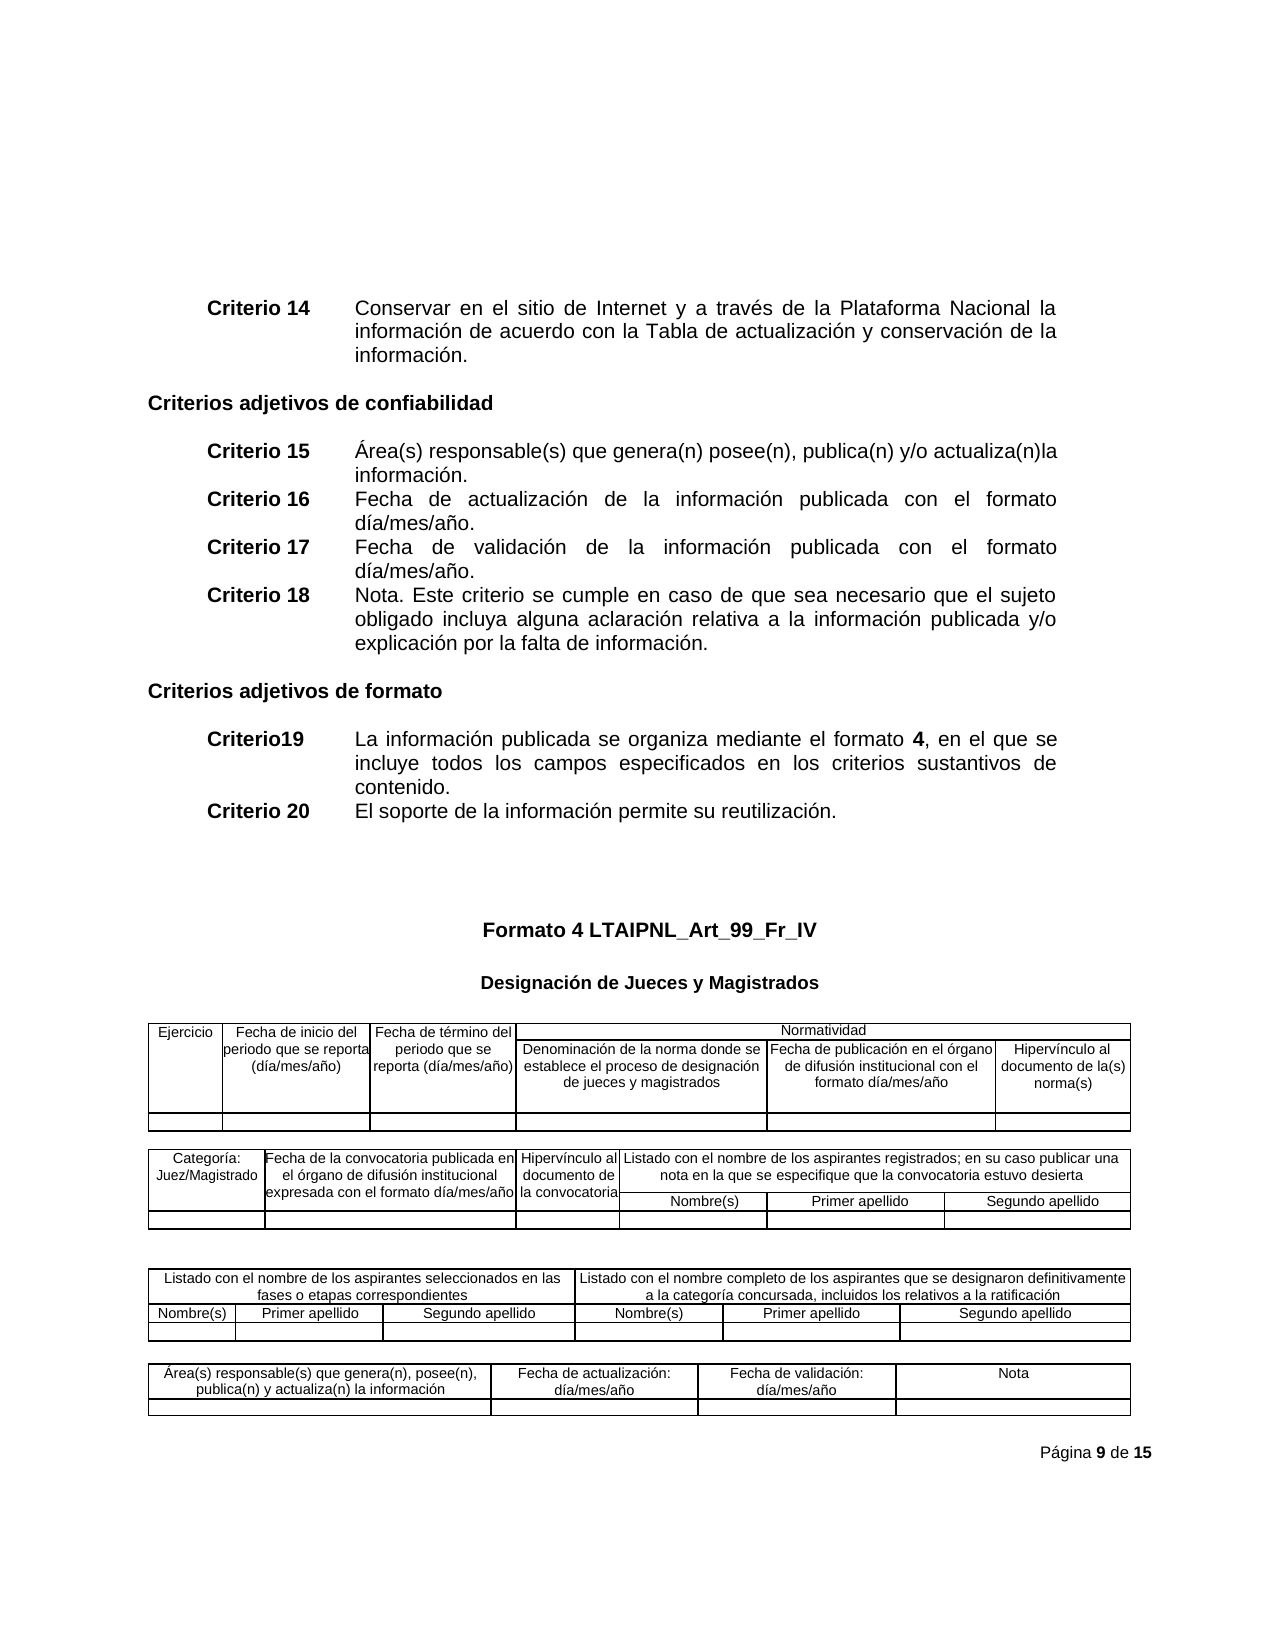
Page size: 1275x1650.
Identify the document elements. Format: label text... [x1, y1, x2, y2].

table_header Ejercicio [149, 1024, 222, 1112]
table_cell Primer apellido [768, 1193, 944, 1210]
table_header Fecha de término del periodo que se reporta (día/mes/año) [371, 1024, 515, 1112]
text Criterio 16 Fecha de actualización de la información publicada con el formato día/mes/año. [207, 487, 1058, 535]
table_header Área(s) responsable(s) que genera(n), posee(n), publica(n) y actualiza(n) la información [149, 1365, 490, 1398]
table_cell Denominación de la norma donde se establece el proceso de designación de jueces y magistrados [517, 1041, 766, 1112]
text Criterio 15 Área(s) responsable(s) que genera(n) posee(n), publica(n) y/o actualiza(n)la información. [207, 439, 1058, 487]
table_cell [576, 1323, 722, 1340]
text Criterios adjetivos de formato [148, 679, 1058, 703]
table_cell Nombre(s) [576, 1305, 722, 1322]
table_cell [371, 1114, 515, 1130]
table_cell [768, 1212, 944, 1228]
table_cell [223, 1114, 369, 1130]
table_cell Segundo apellido [945, 1193, 1130, 1210]
table_cell [149, 1212, 264, 1228]
table_cell [901, 1323, 1130, 1340]
table_header Categoría: Juez/Magistrado [149, 1150, 264, 1210]
text Criterio 14 Conservar en el sitio de Internet y a través de la Plataforma Nacional la información de acuerdo con la Tabla de actualización y conservación de la información. [207, 295, 1058, 367]
table_cell Primer apellido [724, 1305, 899, 1322]
table_cell [492, 1400, 697, 1415]
table_cell Nombre(s) [620, 1193, 766, 1210]
table_header Fecha de validación: día/mes/año [699, 1365, 895, 1398]
table_cell [384, 1323, 574, 1340]
text Criterio 18 Nota. Este criterio se cumple en caso de que sea necesario que el sujeto obligado incluya alguna aclaración relativa a la información publicada y/o explicación por la falta de información. [207, 583, 1058, 655]
table_cell [945, 1212, 1130, 1228]
table_header Listado con el nombre de los aspirantes seleccionados en las fases o etapas correspondientes [149, 1270, 574, 1303]
text Criterio 20 El soporte de la información permite su reutilización. [207, 798, 1058, 822]
table_cell [699, 1400, 895, 1415]
text Designación de Jueces y Magistrados [148, 972, 1152, 993]
table_cell [149, 1114, 222, 1130]
table_header Fecha de actualización: día/mes/año [492, 1365, 697, 1398]
table_cell [620, 1212, 766, 1228]
table_cell Segundo apellido [901, 1305, 1130, 1322]
table_cell [996, 1114, 1130, 1130]
text Criterios adjetivos de confiabilidad [148, 391, 1058, 415]
table_cell [768, 1114, 995, 1130]
table_cell Hipervínculo al documento de la(s) norma(s) [996, 1041, 1130, 1112]
table_header Fecha de inicio del periodo que se reporta (día/mes/año) [223, 1024, 369, 1112]
table_cell [517, 1212, 619, 1228]
table_cell [517, 1114, 766, 1130]
table_header Listado con el nombre de los aspirantes registrados; en su caso publicar una nota en la que se especifique que la convocatoria estuvo desierta [620, 1150, 1130, 1192]
table_header Hipervínculo al documento de la convocatoria [517, 1150, 619, 1210]
table_cell Fecha de publicación en el órgano de difusión institucional con el formato día/mes/año [768, 1041, 995, 1112]
table_cell [724, 1323, 899, 1340]
table_header Listado con el nombre completo de los aspirantes que se designaron definitivamente a la categoría concursada, incluidos los relativos a la ratificación [576, 1270, 1130, 1303]
table_header Fecha de la convocatoria publicada en el órgano de difusión institucional expresada con el formato día/mes/año [266, 1150, 515, 1210]
table_cell [897, 1400, 1130, 1415]
table_cell [149, 1400, 490, 1415]
text Criterio19 La información publicada se organiza mediante el formato 4, en el que se incluye todos los campos especificados en los criterios sustantivos de contenido. [207, 727, 1058, 798]
table_header Nota [897, 1365, 1130, 1398]
table_cell [149, 1323, 235, 1340]
table_cell [236, 1323, 382, 1340]
table_cell [266, 1212, 515, 1228]
table_header Normatividad [517, 1024, 1130, 1039]
table_cell Primer apellido [236, 1305, 382, 1322]
table_cell Nombre(s) [149, 1305, 235, 1322]
text Criterio 17 Fecha de validación de la información publicada con el formato día/mes/año. [207, 535, 1058, 583]
list Formato 4 LTAIPNL_Art_99_Fr_IV [148, 918, 1152, 942]
table_cell Segundo apellido [384, 1305, 574, 1322]
